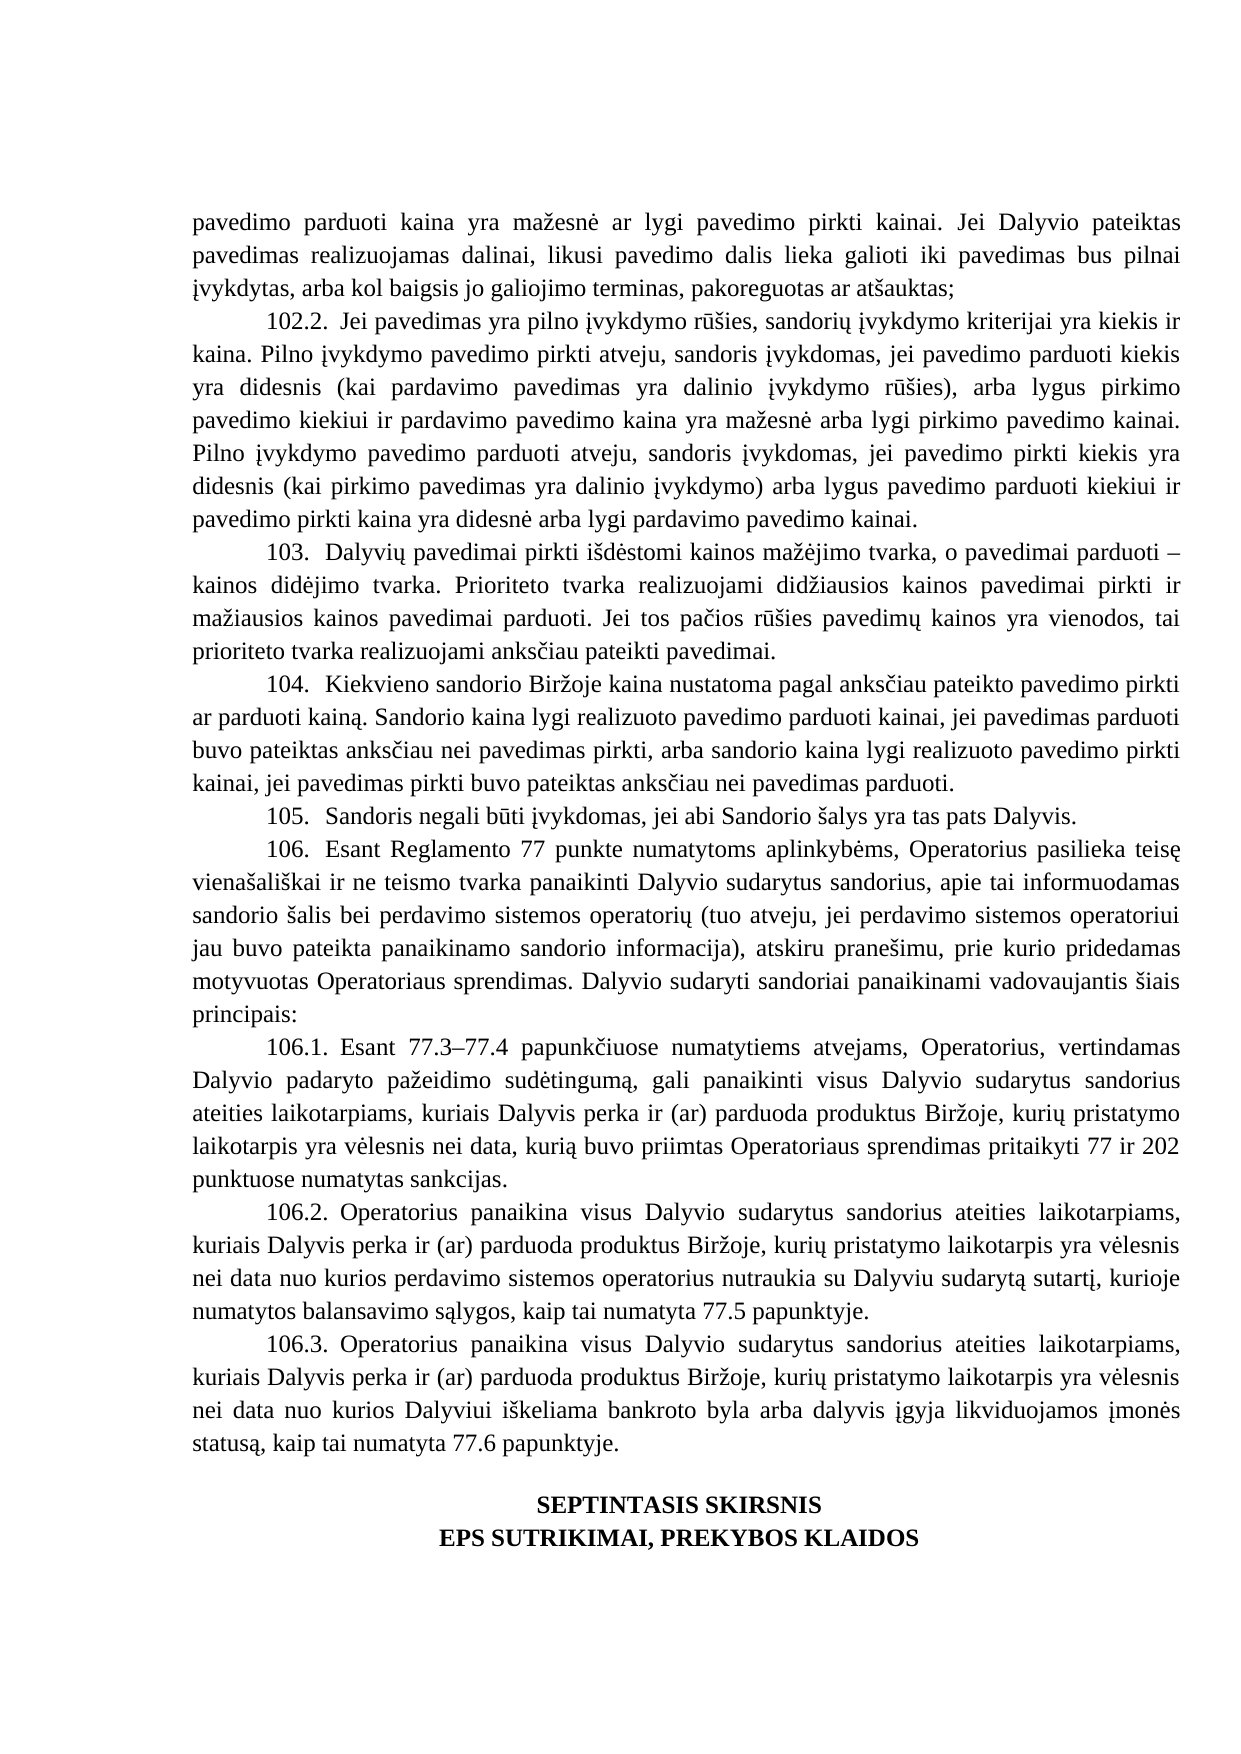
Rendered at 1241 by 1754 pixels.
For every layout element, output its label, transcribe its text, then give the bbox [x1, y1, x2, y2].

text 102.2. Jei pavedimas yra pilno įvykdymo rūšies, sandorių įvykdymo kriterijai yra kiekis ir kaina. Pilno įvykdymo pavedimo pirkti atveju, sandoris įvykdomas, jei pavedimo parduoti kiekis yra didesnis (kai pardavimo pavedimas yra dalinio įvykdymo rūšies), arba lygus pirkimo pavedimo kiekiui ir pardavimo pavedimo kaina yra mažesnė arba lygi pirkimo pavedimo kainai. Pilno įvykdymo pavedimo parduoti atveju, sandoris įvykdomas, jei pavedimo pirkti kiekis yra didesnis (kai pirkimo pavedimas yra dalinio įvykdymo) arba lygus pavedimo parduoti kiekiui ir pavedimo pirkti kaina yra didesnė arba lygi pardavimo pavedimo kainai. [192, 306, 1181, 533]
text 104. Kiekvieno sandorio Biržoje kaina nustatoma pagal anksčiau pateikto pavedimo pirkti ar parduoti kainą. Sandorio kaina lygi realizuoto pavedimo parduoti kainai, jei pavedimas parduoti buvo pateiktas anksčiau nei pavedimas pirkti, arba sandorio kaina lygi realizuoto pavedimo pirkti kainai, jei pavedimas pirkti buvo pateiktas anksčiau nei pavedimas parduoti. [192, 669, 1181, 797]
text 106.2. Operatorius panaikina visus Dalyvio sudarytus sandorius ateities laikotarpiams, kuriais Dalyvis perka ir (ar) parduoda produktus Biržoje, kurių pristatymo laikotarpis yra vėlesnis nei data nuo kurios perdavimo sistemos operatorius nutraukia su Dalyviu sudarytą sutartį, kurioje numatytos balansavimo sąlygos, kaip tai numatyta 77.5 papunktyje. [192, 1197, 1181, 1325]
text 105. Sandoris negali būti įvykdomas, jei abi Sandorio šalys yra tas pats Dalyvis. [192, 801, 1181, 830]
text pavedimo parduoti kaina yra mažesnė ar lygi pavedimo pirkti kainai. Jei Dalyvio pateiktas pavedimas realizuojamas dalinai, likusi pavedimo dalis lieka galioti iki pavedimas bus pilnai įvykdytas, arba kol baigsis jo galiojimo terminas, pakoreguotas ar atšauktas; [192, 207, 1181, 301]
text 103. Dalyvių pavedimai pirkti išdėstomi kainos mažėjimo tvarka, o pavedimai parduoti – kainos didėjimo tvarka. Prioriteto tvarka realizuojami didžiausios kainos pavedimai pirkti ir mažiausios kainos pavedimai parduoti. Jei tos pačios rūšies pavedimų kainos yra vienodos, tai prioriteto tvarka realizuojami anksčiau pateikti pavedimai. [192, 537, 1181, 665]
text 106.3. Operatorius panaikina visus Dalyvio sudarytus sandorius ateities laikotarpiams, kuriais Dalyvis perka ir (ar) parduoda produktus Biržoje, kurių pristatymo laikotarpis yra vėlesnis nei data nuo kurios Dalyviui iškeliama bankroto byla arba dalyvis įgyja likviduojamos įmonės statusą, kaip tai numatyta 77.6 papunktyje. [192, 1329, 1181, 1457]
text 106.1. Esant 77.3–77.4 papunkčiuose numatytiems atvejams, Operatorius, vertindamas Dalyvio padaryto pažeidimo sudėtingumą, gali panaikinti visus Dalyvio sudarytus sandorius ateities laikotarpiams, kuriais Dalyvis perka ir (ar) parduoda produktus Biržoje, kurių pristatymo laikotarpis yra vėlesnis nei data, kurią buvo priimtas Operatoriaus sprendimas pritaikyti 77 ir 202 punktuose numatytas sankcijas. [192, 1032, 1181, 1193]
text 106. Esant Reglamento 77 punkte numatytoms aplinkybėms, Operatorius pasilieka teisę vienašališkai ir ne teismo tvarka panaikinti Dalyvio sudarytus sandorius, apie tai informuodamas sandorio šalis bei perdavimo sistemos operatorių (tuo atveju, jei perdavimo sistemos operatoriui jau buvo pateikta panaikinamo sandorio informacija), atskiru pranešimu, prie kurio pridedamas motyvuotas Operatoriaus sprendimas. Dalyvio sudaryti sandoriai panaikinami vadovaujantis šiais principais: [192, 834, 1181, 1028]
text SEPTINTASIS SKIRSNIS EPS SUTRIKIMAI, PREKYBOS KLAIDOS [177, 1490, 1181, 1552]
